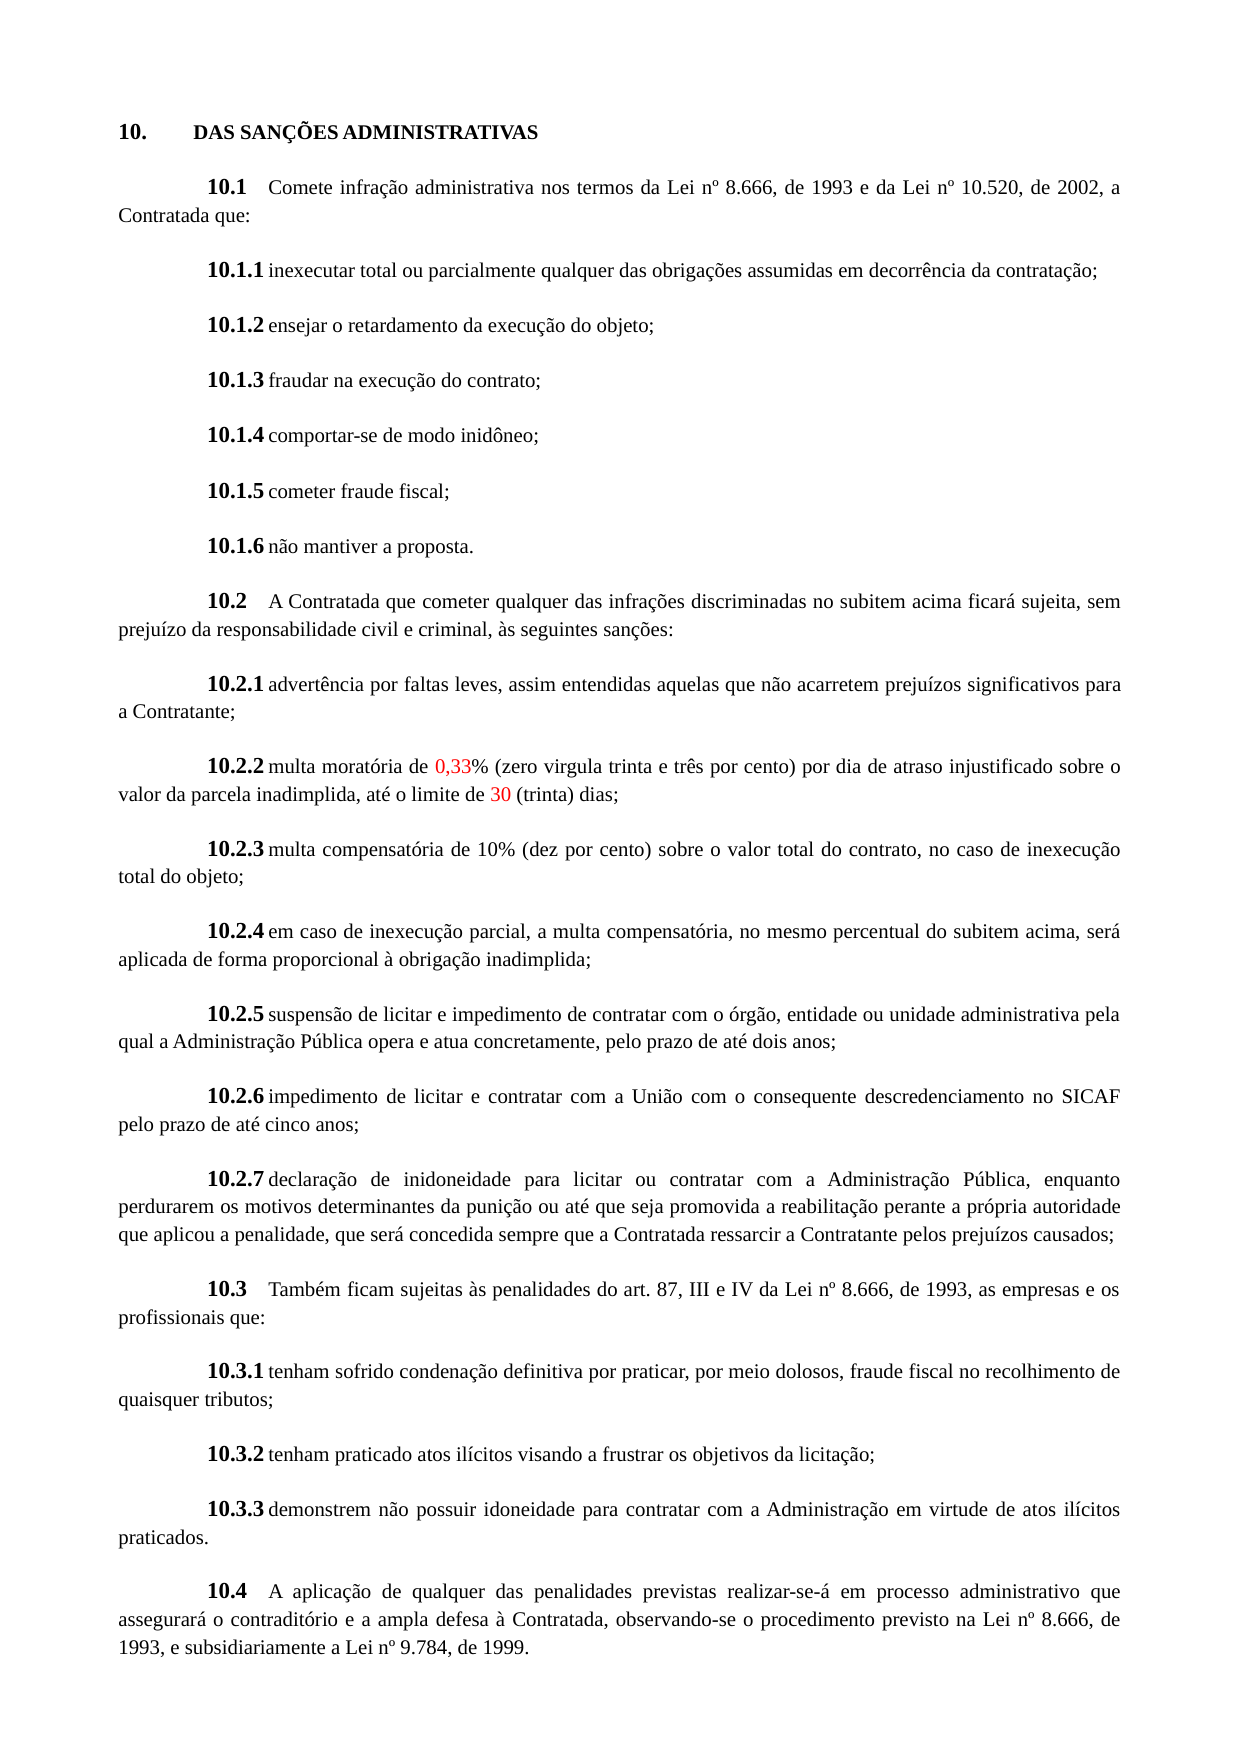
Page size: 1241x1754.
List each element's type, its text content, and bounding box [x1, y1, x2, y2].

list impedimento de licitar e contratar com a União com o consequente descredenciamento no SICAF pelo prazo de até cinco anos; [118, 1082, 1122, 1136]
list DAS SANÇÕES ADMINISTRATIVAS [118, 118, 1124, 144]
list tenham sofrido condenação definitiva por praticar, por meio dolosos, fraude fiscal no recolhimento de quaisquer tributos; [118, 1357, 1122, 1411]
list demonstrem não possuir idoneidade para contratar com a Administração em virtude de atos ilícitos praticados. [118, 1495, 1122, 1549]
list multa compensatória de 10% (dez por cento) sobre o valor total do contrato, no caso de inexecução total do objeto; [118, 834, 1122, 888]
list suspensão de licitar e impedimento de contratar com o órgão, entidade ou unidade administrativa pela qual a Administração Pública opera e atua concretamente, pelo prazo de até dois anos; [118, 999, 1122, 1053]
list comportar-se de modo inidôneo; [118, 421, 1122, 448]
list advertência por faltas leves, assim entendidas aquelas que não acarretem prejuízos significativos para a Contratante; [118, 669, 1122, 723]
list fraudar na execução do contrato; [118, 366, 1122, 393]
list tenham praticado atos ilícitos visando a frustrar os objetivos da licitação; [118, 1440, 1122, 1466]
list em caso de inexecução parcial, a multa compensatória, no mesmo percentual do subitem acima, será aplicada de forma proporcional à obrigação inadimplida; [118, 917, 1122, 971]
list A aplicação de qualquer das penalidades previstas realizar-se-á em processo administrativo que assegurará o contraditório e a ampla defesa à Contratada, observando-se o procedimento previsto na Lei nº 8.666, de 1993, e subsidiariamente a Lei nº 9.784, de 1999. [118, 1577, 1122, 1659]
list declaração de inidoneidade para licitar ou contratar com a Administração Pública, enquanto perdurarem os motivos determinantes da punição ou até que seja promovida a reabilitação perante a própria autoridade que aplicou a penalidade, que será concedida sempre que a Contratada ressarcir a Contratante pelos prejuízos causados; [118, 1164, 1122, 1246]
list Também ficam sujeitas às penalidades do art. 87, III e IV da Lei nº 8.666, de 1993, as empresas e os profissionais que: [118, 1275, 1122, 1329]
list ensejar o retardamento da execução do objeto; [118, 311, 1122, 337]
list não mantiver a proposta. [118, 532, 1122, 558]
list inexecutar total ou parcialmente qualquer das obrigações assumidas em decorrência da contratação; [118, 256, 1122, 282]
list A Contratada que cometer qualquer das infrações discriminadas no subitem acima ficará sujeita, sem prejuízo da responsabilidade civil e criminal, às seguintes sanções: [118, 587, 1122, 641]
list Comete infração administrativa nos termos da Lei nº 8.666, de 1993 e da Lei nº 10.520, de 2002, a Contratada que: [118, 173, 1122, 227]
list multa moratória de 0,33% (zero virgula trinta e três por cento) por dia de atraso injustificado sobre o valor da parcela inadimplida, até o limite de 30 (trinta) dias; [118, 752, 1122, 806]
list cometer fraude fiscal; [118, 477, 1122, 503]
